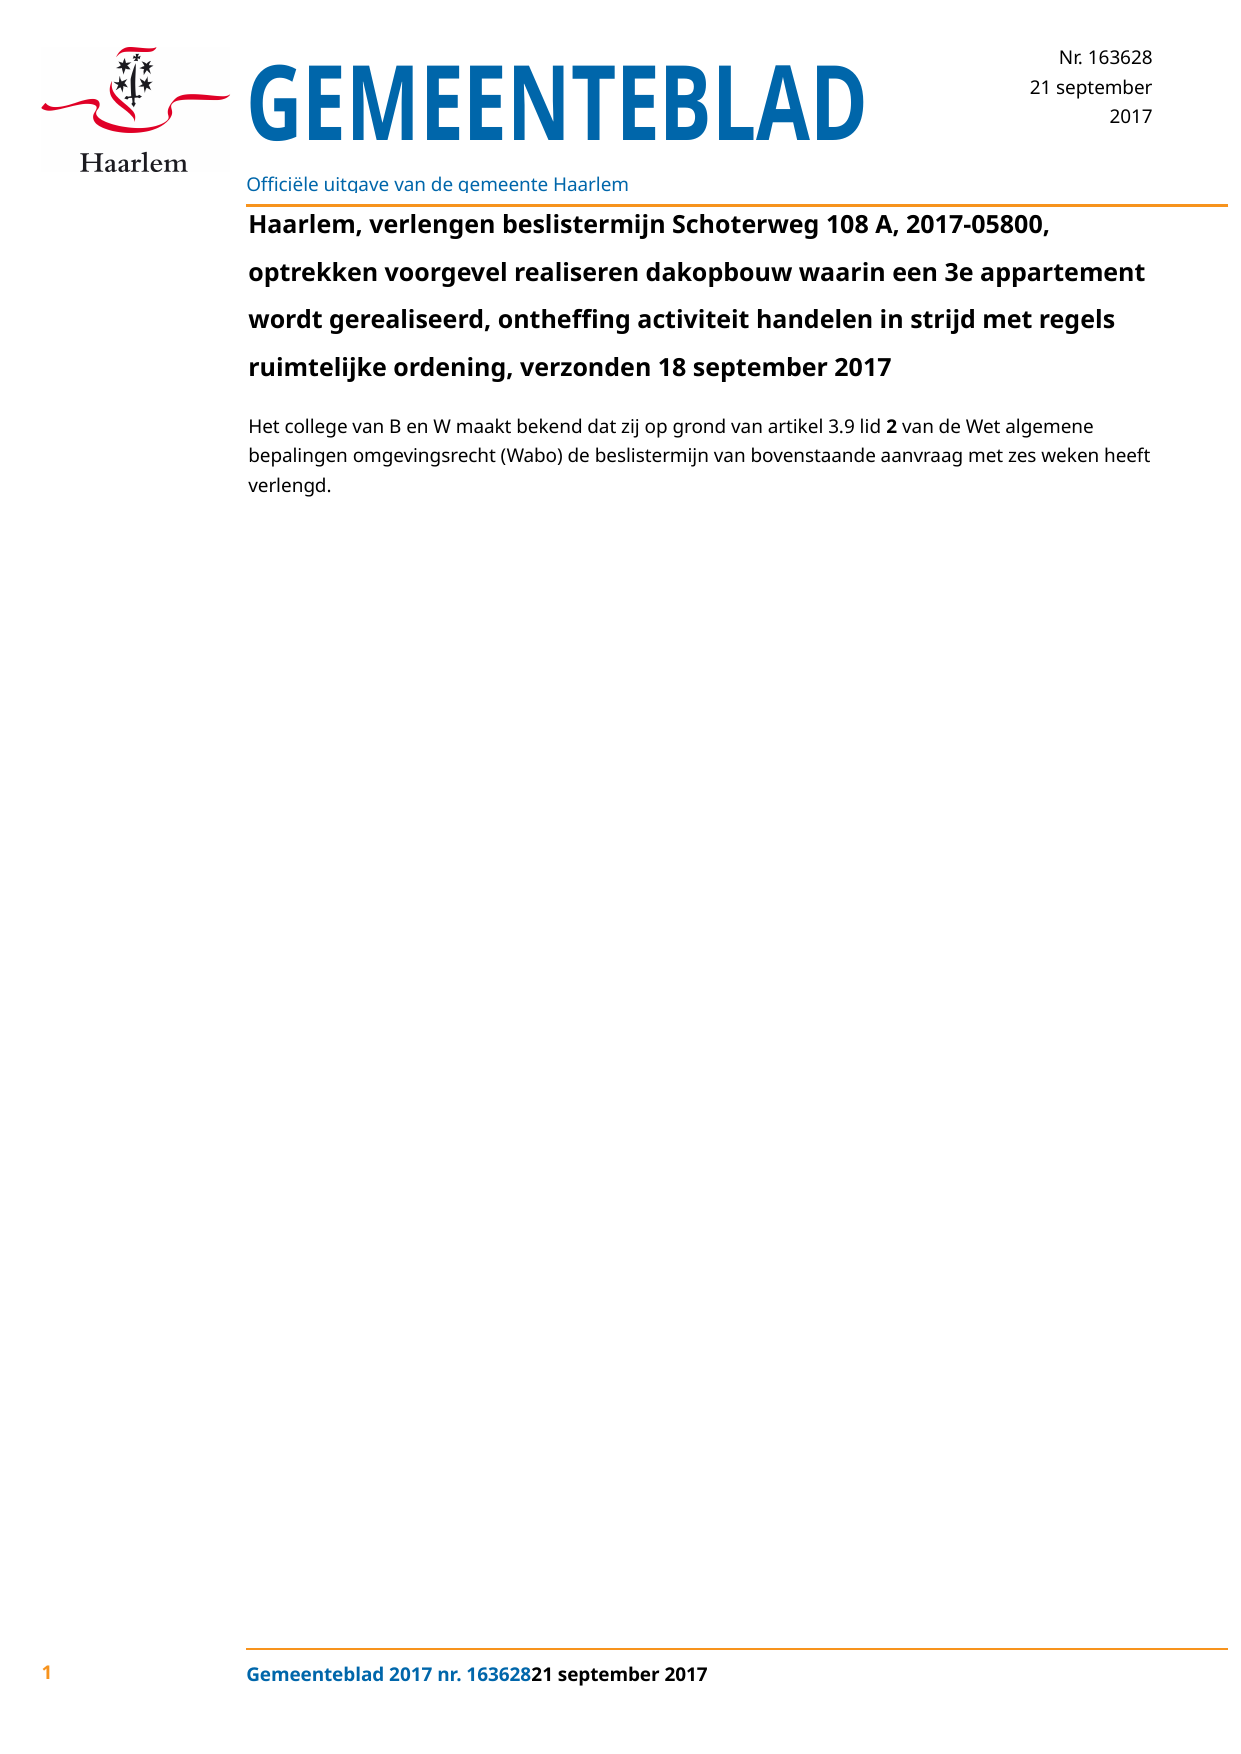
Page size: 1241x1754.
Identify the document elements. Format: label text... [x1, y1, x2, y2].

text Haarlem, verlengen beslistermijn Schoterweg 108 A, 2017-05800, optrekken voorgevel realiseren dakopbouw waarin een 3e appartement wordt gerealiseerd, ontheffing activiteit handelen in strijd met regels ruimtelijke ordening, verzonden 18 september 2017 [248, 207, 1152, 384]
picture [41, 47, 231, 172]
text Het college van B en W maakt bekend dat zij op grond van artikel 3.9 lid 2 van de Wet algemene bepalingen omgevingsrecht (Wabo) de beslistermijn van bovenstaande aanvraag met zes weken heeft verlengd. [248, 413, 1152, 498]
